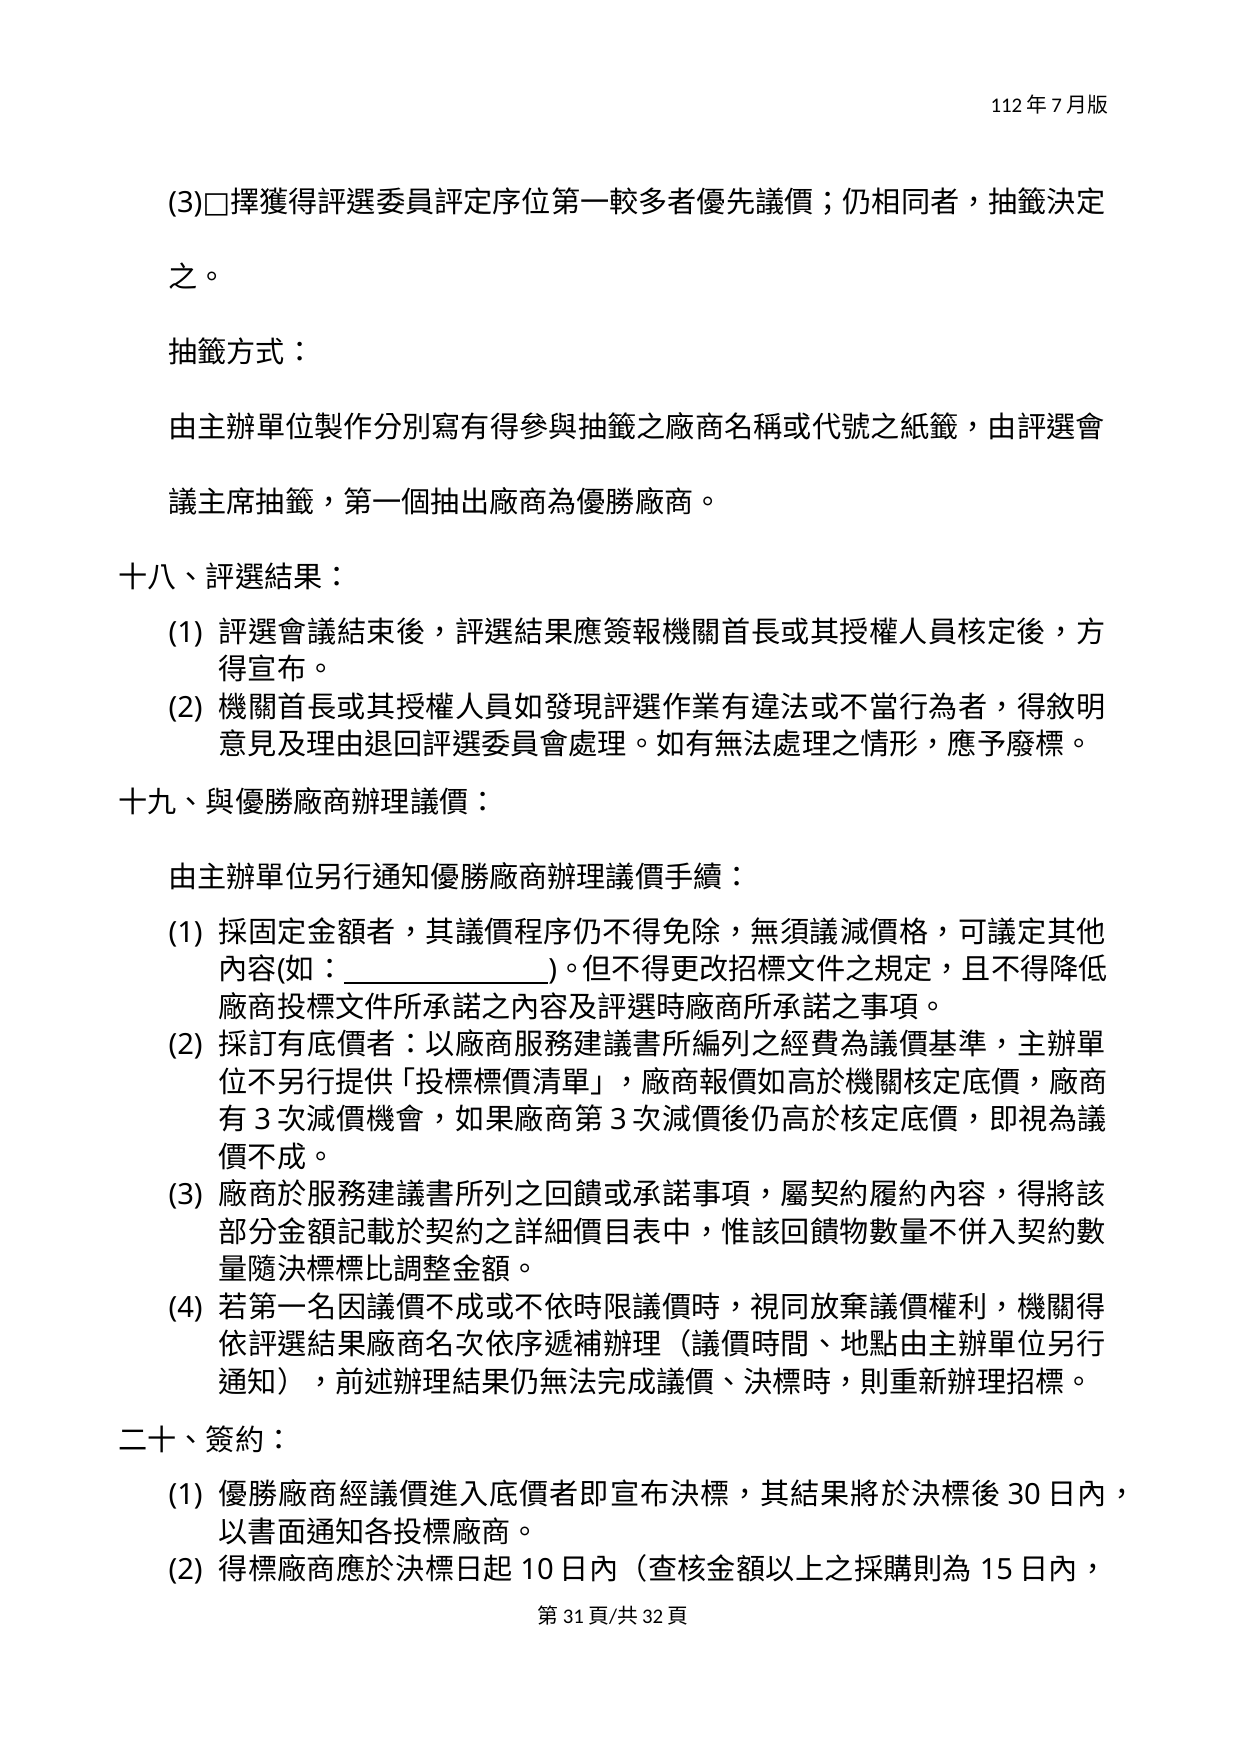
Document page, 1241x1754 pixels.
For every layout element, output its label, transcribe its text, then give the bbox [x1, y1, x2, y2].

text (3)□擇獲得評選委員評定序位第一較多者優先議價；仍相同者，抽籤決定之。 [168, 162, 1107, 312]
list 機關首長或其授權人員如發現評選作業有違法或不當行為者，得敘明意見及理由退回評選委員會處理。如有無法處理之情形，應予廢標。 [168, 687, 1107, 762]
list 若第一名因議價不成或不依時限議價時，視同放棄議價權利，機關得依評選結果廠商名次依序遞補辦理（議價時間、地點由主辦單位另行通知），前述辦理結果仍無法完成議價、決標時，則重新辦理招標。 [168, 1287, 1107, 1400]
text 由主辦單位另行通知優勝廠商辦理議價手續： [168, 837, 1107, 912]
list 評選結果： [118, 537, 1107, 612]
list 簽約： [118, 1400, 1107, 1475]
list 與優勝廠商辦理議價： [118, 762, 1107, 837]
list 得標廠商應於決標日起10日內（查核金額以上之採購則為15日內， [168, 1550, 1107, 1587]
text 抽籤方式： [168, 312, 1107, 387]
list 採訂有底價者：以廠商服務建議書所編列之經費為議價基準，主辦單位不另行提供「投標標價清單」，廠商報價如高於機關核定底價，廠商有3次減價機會，如果廠商第3次減價後仍高於核定底價，即視為議價不成。 [168, 1025, 1107, 1175]
text 由主辦單位製作分別寫有得參與抽籤之廠商名稱或代號之紙籤，由評選會議主席抽籤，第一個抽出廠商為優勝廠商。 [168, 387, 1107, 537]
list 評選會議結束後，評選結果應簽報機關首長或其授權人員核定後，方得宣布。 [168, 612, 1107, 687]
list 採固定金額者，其議價程序仍不得免除，無須議減價格，可議定其他內容(如： )。但不得更改招標文件之規定，且不得降低廠商投標文件所承諾之內容及評選時廠商所承諾之事項。 [168, 912, 1107, 1025]
list 優勝廠商經議價進入底價者即宣布決標，其結果將於決標後30日內，以書面通知各投標廠商。 [168, 1475, 1107, 1550]
list 廠商於服務建議書所列之回饋或承諾事項，屬契約履約內容，得將該部分金額記載於契約之詳細價目表中，惟該回饋物數量不併入契約數量隨決標標比調整金額。 [168, 1175, 1107, 1287]
